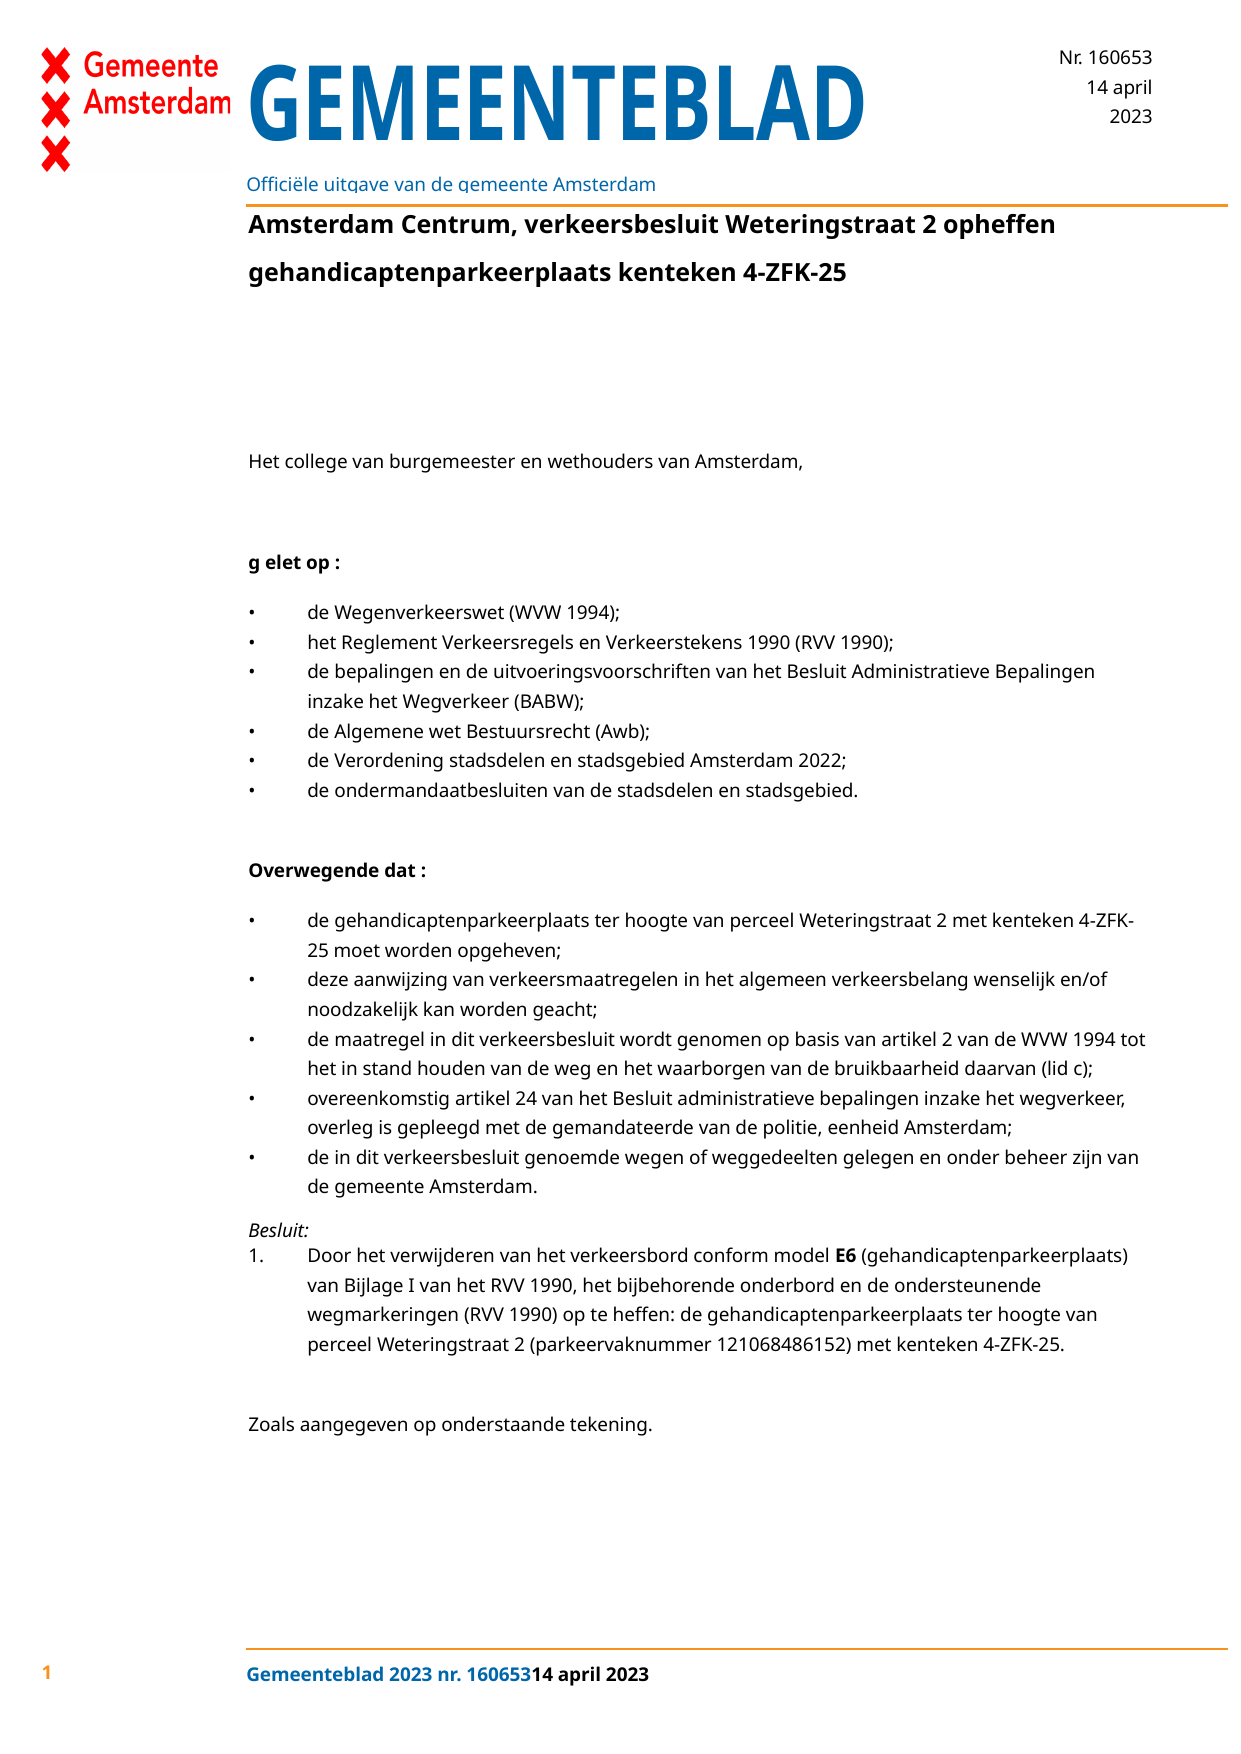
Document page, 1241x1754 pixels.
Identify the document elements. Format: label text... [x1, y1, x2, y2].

list Door het verwijderen van het verkeersbord conform model E6 (gehandicaptenparkeerplaats) van Bijlage I van het RVV 1990, het bijbehorende onderbord en de ondersteunende wegmarkeringen (RVV 1990) op te heffen: de gehandicaptenparkeerplaats ter hoogte van perceel Weteringstraat 2 (parkeervaknummer 121068486152) met kenteken 4-ZFK-25. [248, 1242, 1152, 1357]
list de gehandicaptenparkeerplaats ter hoogte van perceel Weteringstraat 2 met kenteken 4-ZFK-25 moet worden opgeheven; [248, 907, 1152, 963]
list de Algemene wet Bestuursrecht (Awb); [248, 718, 1152, 743]
list de bepalingen en de uitvoeringsvoorschriften van het Besluit Administratieve Bepalingen inzake het Wegverkeer (BABW); [248, 659, 1152, 714]
text Het college van burgemeester en wethouders van Amsterdam, [248, 448, 1152, 474]
text Zoals aangegeven op onderstaande tekening. [248, 1411, 1152, 1437]
list het Reglement Verkeersregels en Verkeerstekens 1990 (RVV 1990); [248, 629, 1152, 655]
list deze aanwijzing van verkeersmaatregelen in het algemeen verkeersbelang wenselijk en/of noodzakelijk kan worden geacht; [248, 967, 1152, 1022]
list de Verordening stadsdelen en stadsgebied Amsterdam 2022; [248, 747, 1152, 773]
picture [41, 47, 231, 172]
list de maatregel in dit verkeersbesluit wordt genomen op basis van artikel 2 van de WVW 1994 tot het in stand houden van de weg en het waarborgen van de bruikbaarheid daarvan (lid c); [248, 1026, 1152, 1081]
list overeenkomstig artikel 24 van het Besluit administratieve bepalingen inzake het wegverkeer, overleg is gepleegd met de gemandateerde van de politie, eenheid Amsterdam; [248, 1085, 1152, 1140]
text Overwegende dat : [248, 857, 1152, 883]
list de Wegenverkeerswet (WVW 1994); [248, 599, 1152, 625]
text Besluit: [248, 1217, 1152, 1242]
list de in dit verkeersbesluit genoemde wegen of weggedeelten gelegen en onder beheer zijn van de gemeente Amsterdam. [248, 1144, 1152, 1199]
text g elet op : [248, 549, 1152, 575]
list de ondermandaatbesluiten van de stadsdelen en stadsgebied. [248, 777, 1152, 803]
text Amsterdam Centrum, verkeersbesluit Weteringstraat 2 opheffen gehandicaptenparkeerplaats kenteken 4-ZFK-25 [248, 207, 1152, 288]
